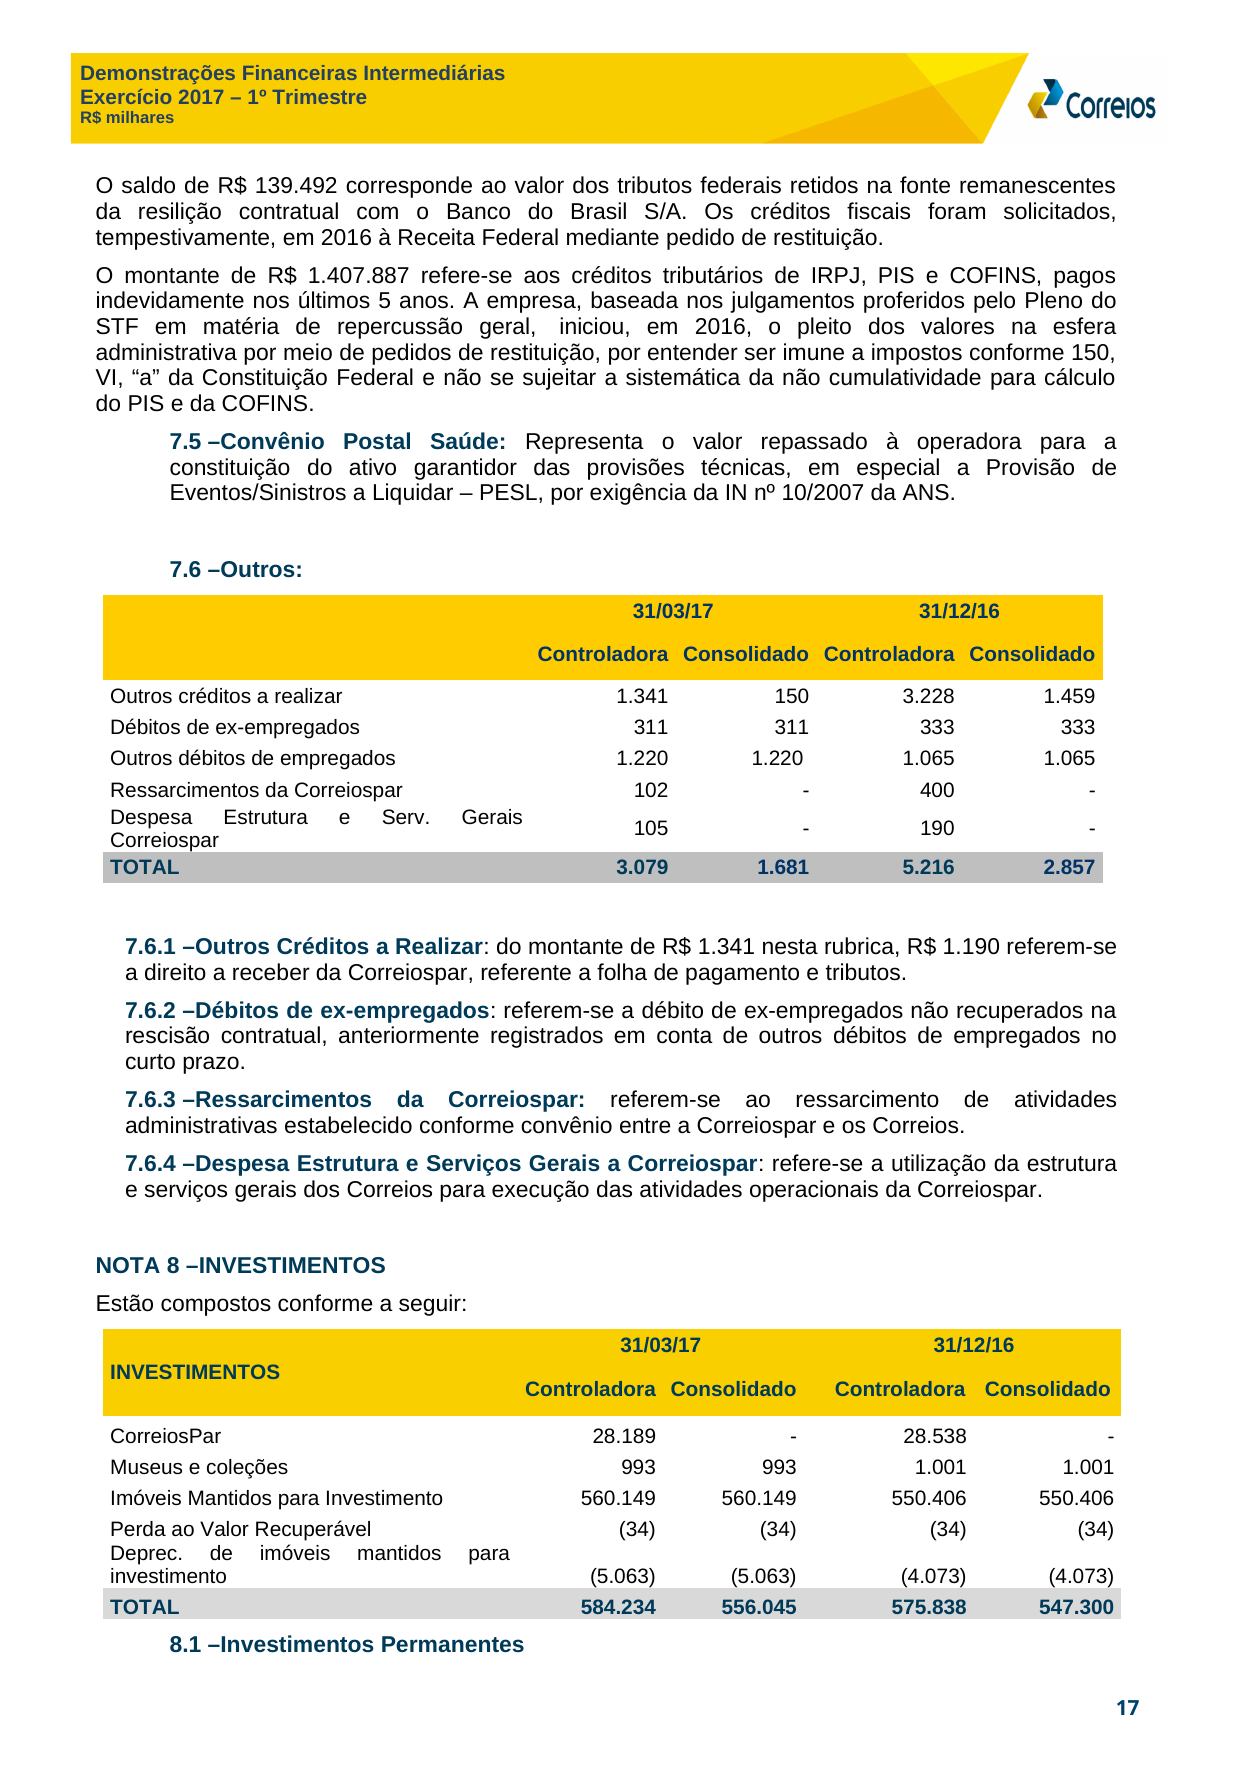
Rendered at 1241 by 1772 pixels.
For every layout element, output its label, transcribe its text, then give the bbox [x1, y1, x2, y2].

table_cell 105 [530, 805, 676, 852]
table_cell TOTAL [103, 1588, 518, 1619]
table_cell 1.341 [530, 680, 676, 712]
table_cell 1.220 [530, 743, 676, 774]
list INVESTIMENTOS [95, 1252, 1117, 1278]
table_header [804, 1329, 826, 1362]
table_header 31/12/16 [826, 1329, 1121, 1362]
table_header 31/03/17 [530, 595, 816, 627]
table_cell - [962, 805, 1103, 852]
table_cell Despesa Estrutura e Serv. Gerais Correiospar [103, 805, 530, 852]
table_cell [804, 1541, 826, 1588]
table_cell (4.073) [974, 1541, 1121, 1588]
text Estão compostos conforme a seguir: [95, 1291, 1117, 1316]
table_cell 575.838 [826, 1588, 974, 1619]
table_cell 550.406 [826, 1479, 974, 1510]
table_cell 556.045 [663, 1588, 804, 1619]
table_cell Controladora [826, 1362, 974, 1416]
table_cell [804, 1362, 826, 1416]
list Despesa Estrutura e Serviços Gerais a Correiospar: refere-se a utilização da estrutura e serviços gerais dos Correios para execução das atividades operacionais da Correiospar. [95, 1151, 1117, 1202]
table_cell (5.063) [663, 1541, 804, 1588]
table_cell 311 [676, 712, 816, 743]
table_header 31/03/17 [518, 1329, 804, 1362]
table_cell (4.073) [826, 1541, 974, 1588]
table_cell Ressarcimentos da Correiospar [103, 774, 530, 805]
text O montante de R$ 1.407.887 refere-se aos créditos tributários de IRPJ, PIS e COFINS, pagos indevidamente nos últimos 5 anos. A empresa, baseada nos julgamentos proferidos pelo Pleno do STF em matéria de repercussão geral, iniciou, em 2016, o pleito dos valores na esfera administrativa por meio de pedidos de restituição, por entender ser imune a impostos conforme 150, VI, “a” da Constituição Federal e não se sujeitar a sistemática da não cumulatividade para cálculo do PIS e da COFINS. [95, 263, 1117, 416]
table_cell 1.681 [676, 852, 816, 883]
table_cell 1.065 [816, 743, 962, 774]
table_cell 102 [530, 774, 676, 805]
table_cell 1.001 [974, 1448, 1121, 1479]
table_cell 3.079 [530, 852, 676, 883]
table_header 31/12/16 [816, 595, 1103, 627]
list Outros Créditos a Realizar: do montante de R$ 1.341 nesta rubrica, R$ 1.190 referem-se a direito a receber da Correiospar, referente a folha de pagamento e tributos. [95, 934, 1117, 985]
table_cell - [663, 1416, 804, 1447]
table_cell CorreiosPar [103, 1416, 518, 1447]
list Débitos de ex-empregados: referem-se a débito de ex-empregados não recuperados na rescisão contratual, anteriormente registrados em conta de outros débitos de empregados no curto prazo. [95, 997, 1117, 1074]
table_cell 311 [530, 712, 676, 743]
table_cell (5.063) [518, 1541, 663, 1588]
table_cell Deprec. de imóveis mantidos para investimento [103, 1541, 518, 1588]
table_cell - [676, 805, 816, 852]
table_cell (34) [974, 1510, 1121, 1541]
table_cell 28.538 [826, 1416, 974, 1447]
table_cell TOTAL [103, 852, 530, 883]
table_cell 2.857 [962, 852, 1103, 883]
table_cell [804, 1588, 826, 1619]
table_cell Controladora [518, 1362, 663, 1416]
table_cell - [962, 774, 1103, 805]
list Outros: [95, 556, 1117, 582]
table_cell 190 [816, 805, 962, 852]
table_cell 560.149 [518, 1479, 663, 1510]
table_cell 1.001 [826, 1448, 974, 1479]
table_cell 547.300 [974, 1588, 1121, 1619]
table_cell (34) [518, 1510, 663, 1541]
table_header INVESTIMENTOS [103, 1329, 518, 1416]
table_cell - [676, 774, 816, 805]
table_cell Consolidado [974, 1362, 1121, 1416]
table_cell 1.220 [676, 743, 816, 774]
table_cell 550.406 [974, 1479, 1121, 1510]
text O saldo de R$ 139.492 corresponde ao valor dos tributos federais retidos na fonte remanescentes da resilição contratual com o Banco do Brasil S/A. Os créditos fiscais foram solicitados, tempestivamente, em 2016 à Receita Federal mediante pedido de restituição. [95, 173, 1117, 250]
table_cell (34) [826, 1510, 974, 1541]
table_cell 1.459 [962, 680, 1103, 712]
table_cell 333 [816, 712, 962, 743]
table_cell Perda ao Valor Recuperável [103, 1510, 518, 1541]
table_cell Consolidado [663, 1362, 804, 1416]
table_cell Consolidado [962, 627, 1103, 680]
table_cell 28.189 [518, 1416, 663, 1447]
table_cell Museus e coleções [103, 1448, 518, 1479]
table_cell Outros débitos de empregados [103, 743, 530, 774]
table_cell (34) [663, 1510, 804, 1541]
table_cell Débitos de ex-empregados [103, 712, 530, 743]
list Ressarcimentos da Correiospar: referem-se ao ressarcimento de atividades administrativas estabelecido conforme convênio entre a Correiospar e os Correios. [95, 1087, 1117, 1138]
picture [70, 53, 1170, 144]
table_cell 993 [663, 1448, 804, 1479]
table_cell Outros créditos a realizar [103, 680, 530, 712]
table_cell 5.216 [816, 852, 962, 883]
table_cell Controladora [530, 627, 676, 680]
table_cell 150 [676, 680, 816, 712]
table_cell 333 [962, 712, 1103, 743]
table_header [103, 595, 530, 680]
table_cell [804, 1416, 826, 1447]
list Investimentos Permanentes [95, 1631, 1117, 1657]
table_cell Consolidado [676, 627, 816, 680]
table_cell 1.065 [962, 743, 1103, 774]
table_cell 400 [816, 774, 962, 805]
table_cell [804, 1510, 826, 1541]
table_cell 3.228 [816, 680, 962, 712]
table_cell 584.234 [518, 1588, 663, 1619]
list Convênio Postal Saúde: Representa o valor repassado à operadora para a constituição do ativo garantidor das provisões técnicas, em especial a Provisão de Eventos/Sinistros a Liquidar – PESL, por exigência da IN nº 10/2007 da ANS. [95, 429, 1117, 506]
table_cell Controladora [816, 627, 962, 680]
table_cell [804, 1479, 826, 1510]
table_cell [804, 1448, 826, 1479]
table_cell Imóveis Mantidos para Investimento [103, 1479, 518, 1510]
table_cell 993 [518, 1448, 663, 1479]
table_cell 560.149 [663, 1479, 804, 1510]
table_cell - [974, 1416, 1121, 1447]
